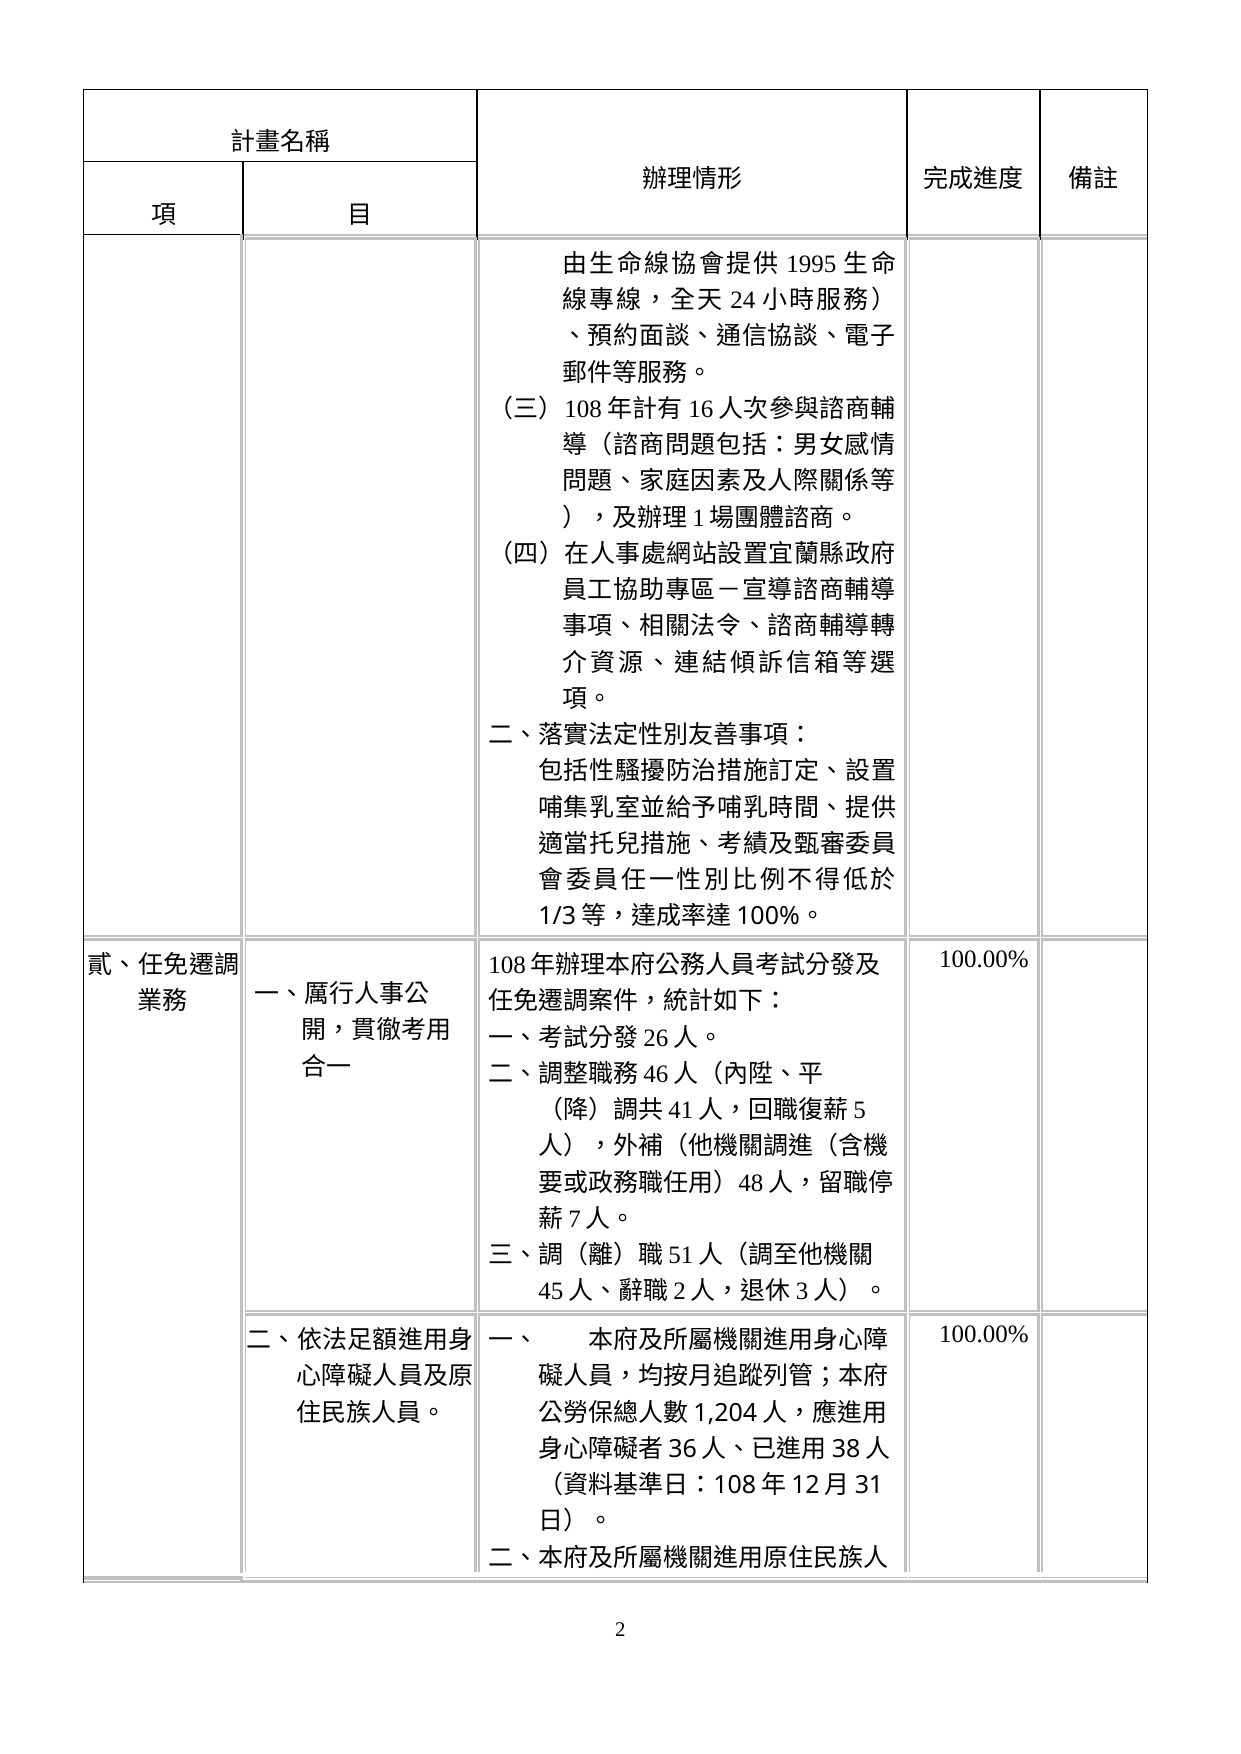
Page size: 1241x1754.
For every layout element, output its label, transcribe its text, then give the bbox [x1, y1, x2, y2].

table_cell [910, 240, 1037, 935]
table_header 辦理情形 [478, 90, 906, 234]
table_cell [84, 235, 240, 935]
table_header 備註 [1041, 90, 1147, 234]
table_cell 108年辦理本府公務人員考試分發及任免遷調案件，統計如下： 一、考試分發26人。 二、調整職務46人（內陞、平（降）調共41人，回職復薪5人），外補（他機關調進（含機要或政務職任用）48人，留職停薪7人。 三、調（離）職51人（調至他機關45人、辭職2人，退休3人）。 [480, 941, 904, 1310]
table_header 完成進度 [908, 90, 1039, 234]
table_cell 二、依法足額進用身心障礙人員及原住民族人員。 [243, 1310, 477, 1576]
table_cell 100.00% [907, 1310, 1040, 1576]
table_cell [246, 240, 474, 935]
table_cell 項 [84, 162, 242, 234]
table_cell [1043, 941, 1147, 1310]
table_cell 100.00% [910, 941, 1037, 1310]
table_cell [1040, 1310, 1147, 1576]
table_cell [1043, 240, 1147, 935]
table_header 計畫名稱 [84, 90, 476, 161]
table_cell 一、厲行人事公開，貫徹考用合一 [246, 941, 474, 1310]
table_cell 由生命線協會提供1995生命線專線，全天24小時服務）、預約面談、通信協談、電子郵件等服務。 （三）108年計有16人次參與諮商輔導（諮商問題包括：男女感情問題、家庭因素及人際關係等），及辦理1場團體諮商。 （四）在人事處網站設置宜蘭縣政府員工協助專區－宣導諮商輔導事項、相關法令、諮商輔導轉介資源、連結傾訴信箱等選項。 二、落實法定性別友善事項： 包括性騷擾防治措施訂定、設置哺集乳室並給予哺乳時間、提供適當托兒措施、考績及甄審委員會委員任一性別比例不得低於1/3等，達成率達100%。 [480, 240, 904, 935]
table_cell 本府及所屬機關進用身心障礙人員，均按月追蹤列管；本府公勞保總人數1,204人，應進用身心障礙者36人、已進用38人（資料基準日：108年12月31日）。 二、本府及所屬機關進用原住民族人 [477, 1310, 907, 1576]
table_cell 目 [244, 162, 476, 234]
table_cell 貳、任免遷調業務 [84, 941, 243, 1576]
